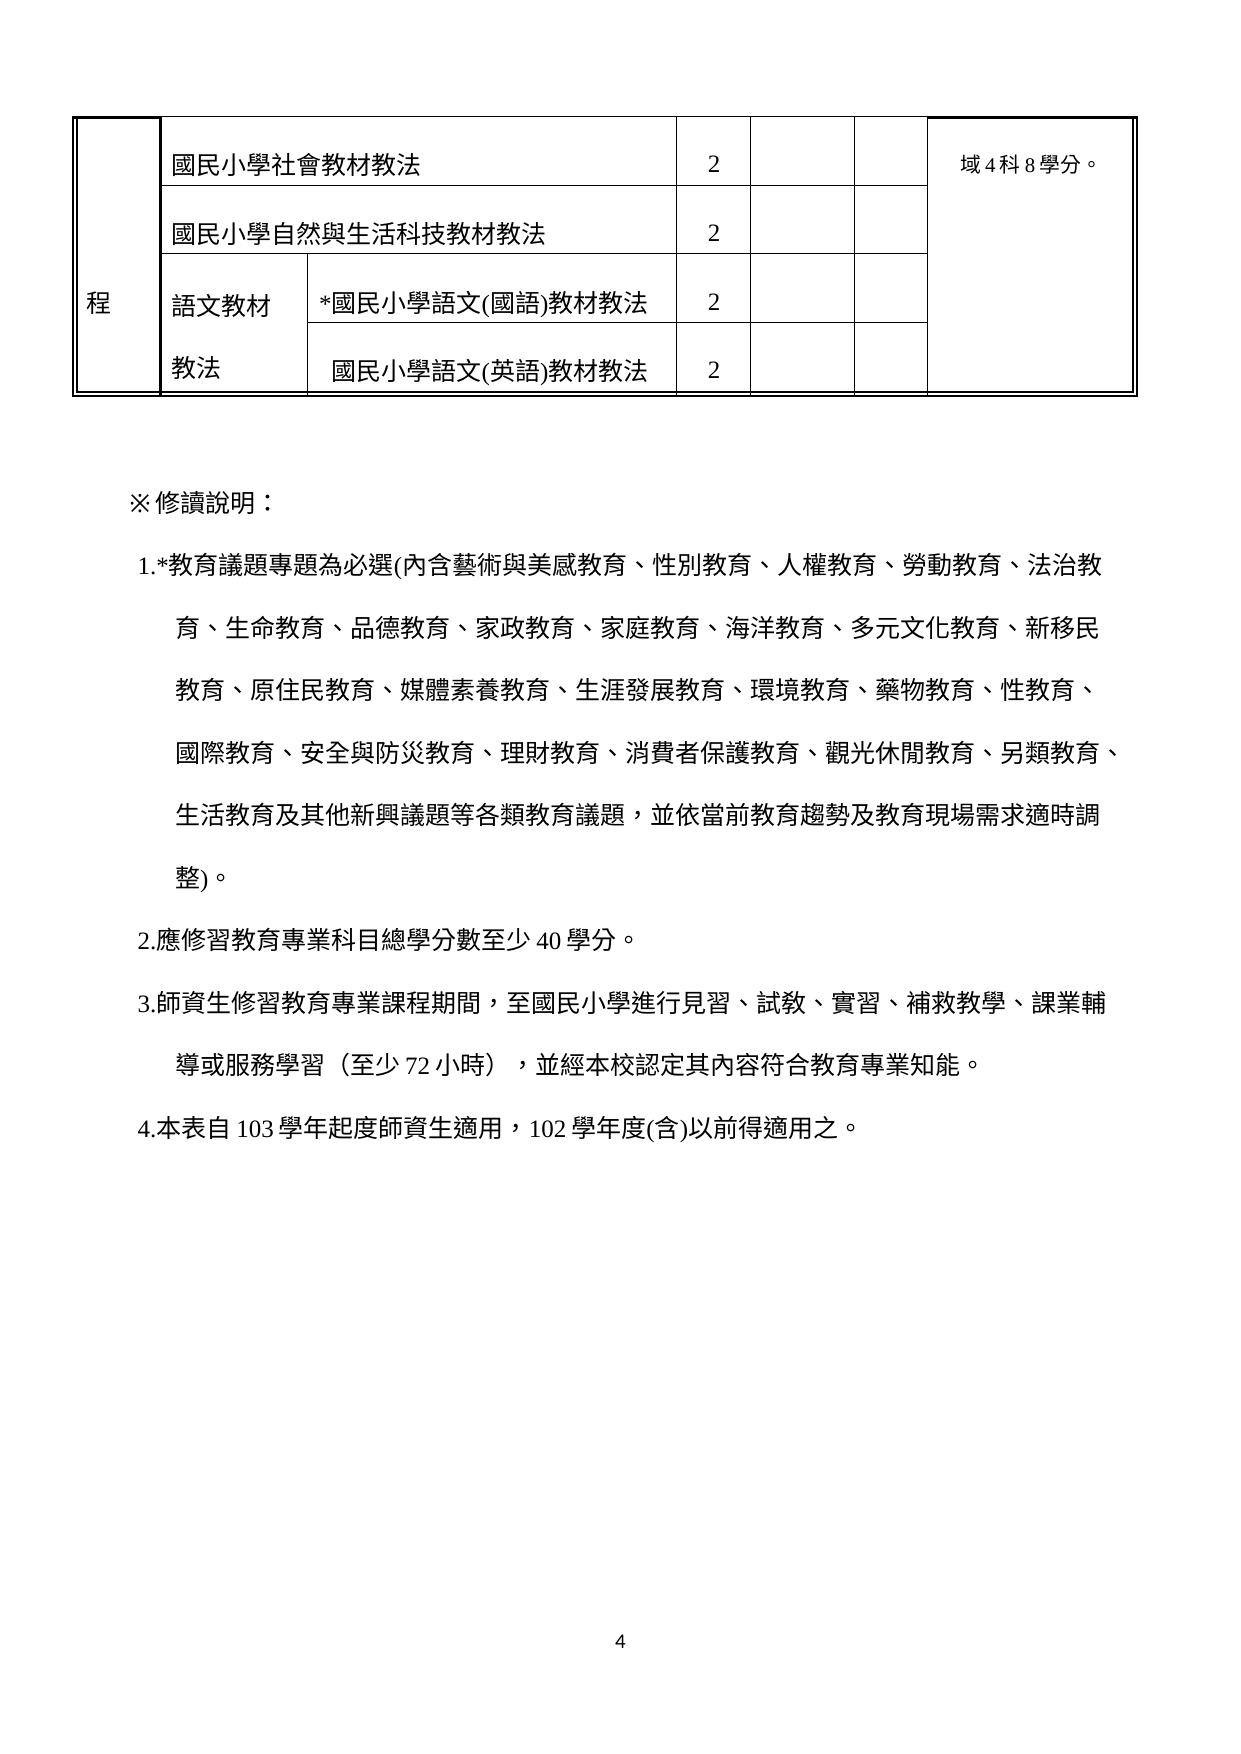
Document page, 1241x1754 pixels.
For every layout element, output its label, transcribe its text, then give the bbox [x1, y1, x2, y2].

text 1.*教育議題專題為必選(內含藝術與美感教育、性別教育、人權教育、勞動教育、法治教育、生命教育、品德教育、家政教育、家庭教育、海洋教育、多元文化教育、新移民教育、原住民教育、媒體素養教育、生涯發展教育、環境教育、藥物教育、性教育、國際教育、安全與防災教育、理財教育、消費者保護教育、觀光休閒教育、另類教育、生活教育及其他新興議題等各類教育議題，並依當前教育趨勢及教育現場需求適時調整)。 [125, 522, 1115, 897]
table_cell 域4科8學分。 [928, 119, 1132, 391]
table_cell 國民小學自然與生活科技教材教法 [162, 186, 676, 253]
table_cell 語文教材 教法 [162, 254, 307, 391]
table_cell [751, 186, 854, 253]
table_cell 2 [677, 254, 750, 322]
table_cell [855, 323, 927, 391]
text 2.應修習教育專業科目總學分數至少40學分。 [125, 897, 1115, 959]
text 4.本表自103學年起度師資生適用，102學年度(含)以前得適用之。 [125, 1084, 1115, 1147]
table_cell [751, 323, 854, 391]
table_cell *國民小學語文(國語)教材教法 [308, 254, 676, 322]
text ※修讀說明： [125, 459, 1115, 522]
table_cell 2 [677, 323, 750, 391]
text 3.師資生修習教育專業課程期間，至國民小學進行見習、試敎、實習、補救教學、課業輔導或服務學習（至少72小時），並經本校認定其內容符合教育專業知能。 [125, 959, 1115, 1084]
table_cell 2 [677, 186, 750, 253]
table_cell 國民小學語文(英語)教材教法 [308, 323, 676, 391]
table_cell 國民小學社會教材教法 [162, 117, 676, 184]
table_cell [855, 117, 927, 184]
table_cell [855, 186, 927, 253]
table_cell 2 [677, 117, 750, 184]
table_cell [751, 117, 854, 184]
table_cell 程 [78, 119, 159, 391]
table_cell [855, 254, 927, 322]
table_cell [751, 254, 854, 322]
